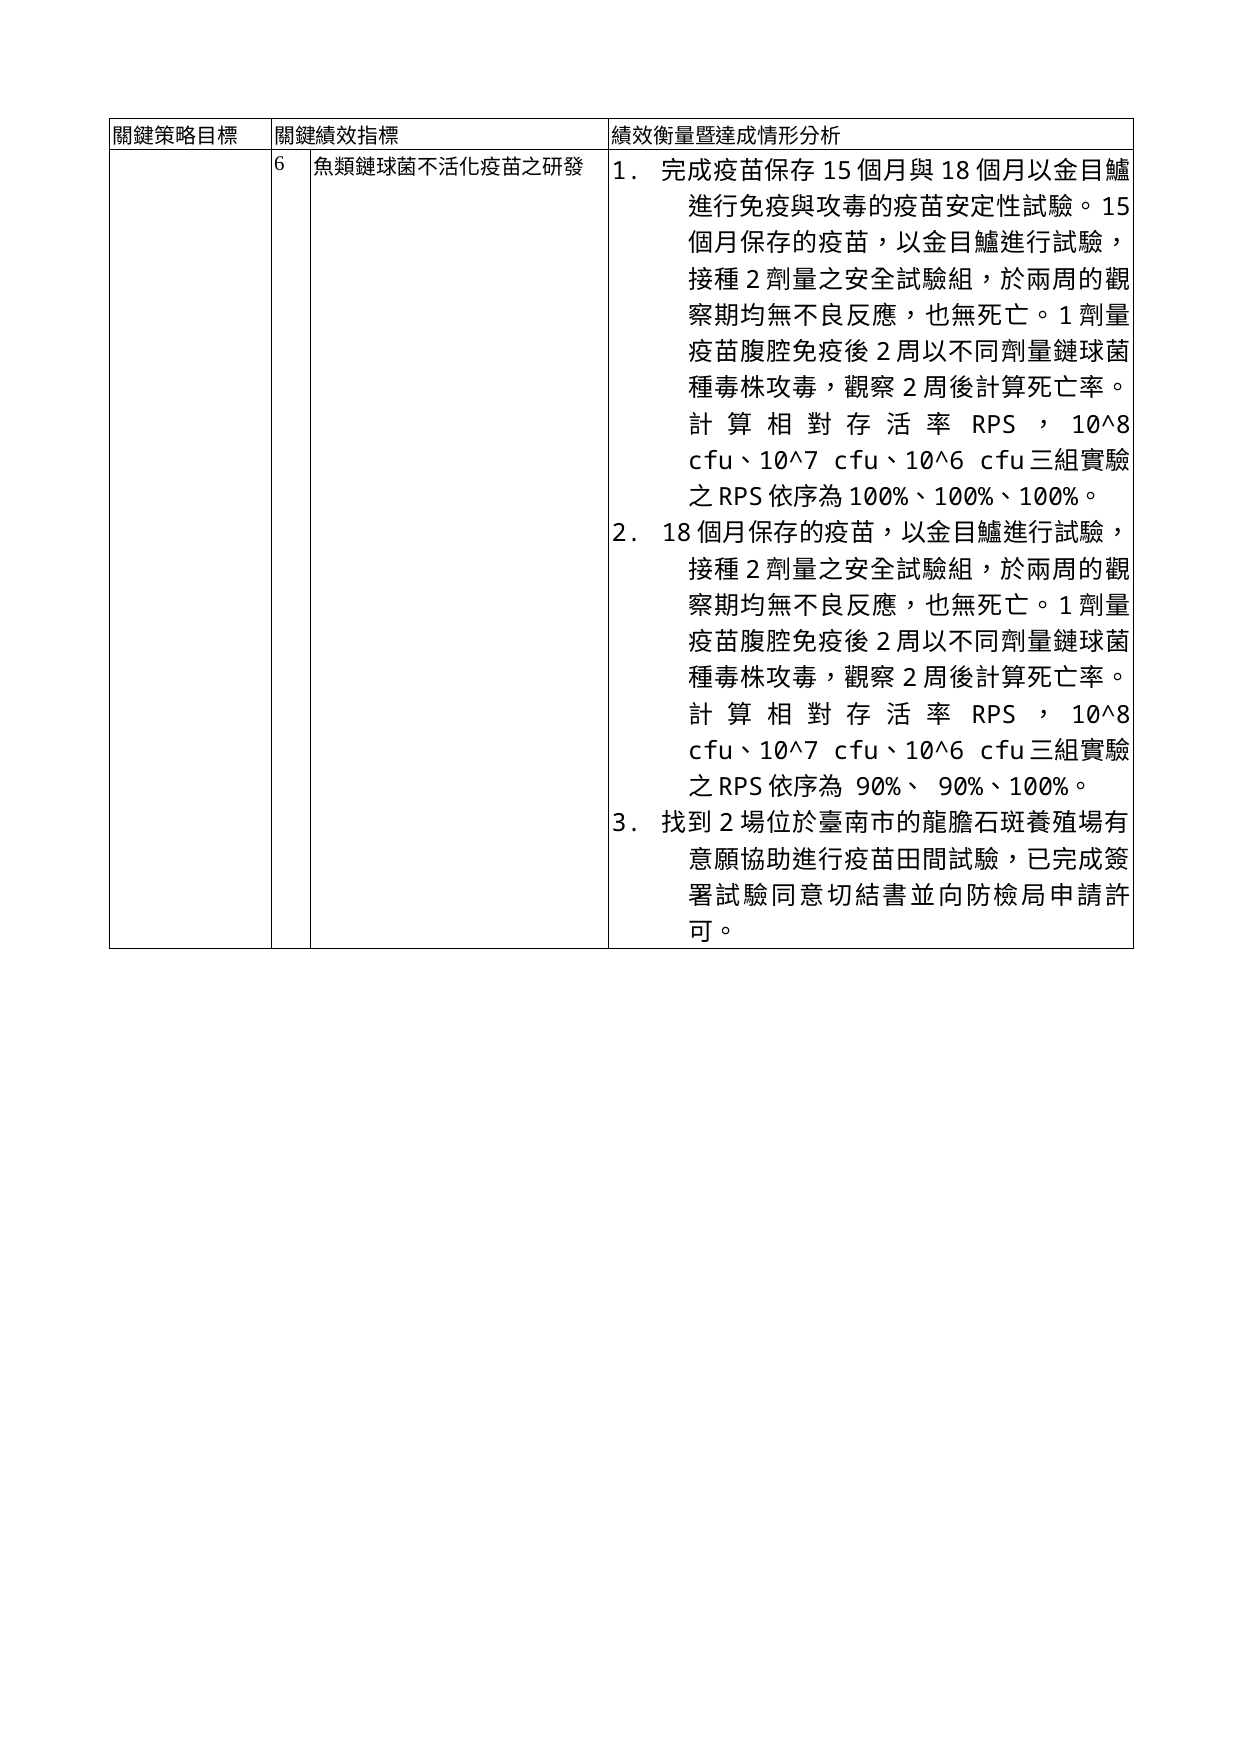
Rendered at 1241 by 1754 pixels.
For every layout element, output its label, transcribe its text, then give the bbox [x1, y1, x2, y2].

table_header 績效衡量暨達成情形分析 [609, 119, 1133, 149]
table_cell 完成疫苗保存15個月與18個月以金目鱸進行免疫與攻毒的疫苗安定性試驗。15個月保存的疫苗，以金目鱸進行試驗，接種2劑量之安全試驗組，於兩周的觀察期均無不良反應，也無死亡。1劑量疫苗腹腔免疫後2周以不同劑量鏈球菌種毒株攻毒，觀察2周後計算死亡率。計算相對存活率RPS，10^8 cfu、10^7 cfu、10^6 cfu三組實驗之RPS依序為100%、100%、100%。 18個月保存的疫苗，以金目鱸進行試驗，接種2劑量之安全試驗組，於兩周的觀察期均無不良反應，也無死亡。1劑量疫苗腹腔免疫後2周以不同劑量鏈球菌種毒株攻毒，觀察2周後計算死亡率。計算相對存活率RPS，10^8 cfu、10^7 cfu、10^6 cfu三組實驗之RPS依序為 90%、 90%、100%。 找到2場位於臺南市的龍膽石斑養殖場有意願協助進行疫苗田間試驗，已完成簽署試驗同意切結書並向防檢局申請許可。 [609, 150, 1133, 948]
table_cell [110, 150, 271, 948]
table_header 關鍵策略目標 [110, 119, 271, 149]
table_cell 魚類鏈球菌不活化疫苗之研發 [311, 150, 608, 948]
table_cell 6 [272, 150, 310, 948]
table_header 關鍵績效指標 [272, 119, 608, 149]
